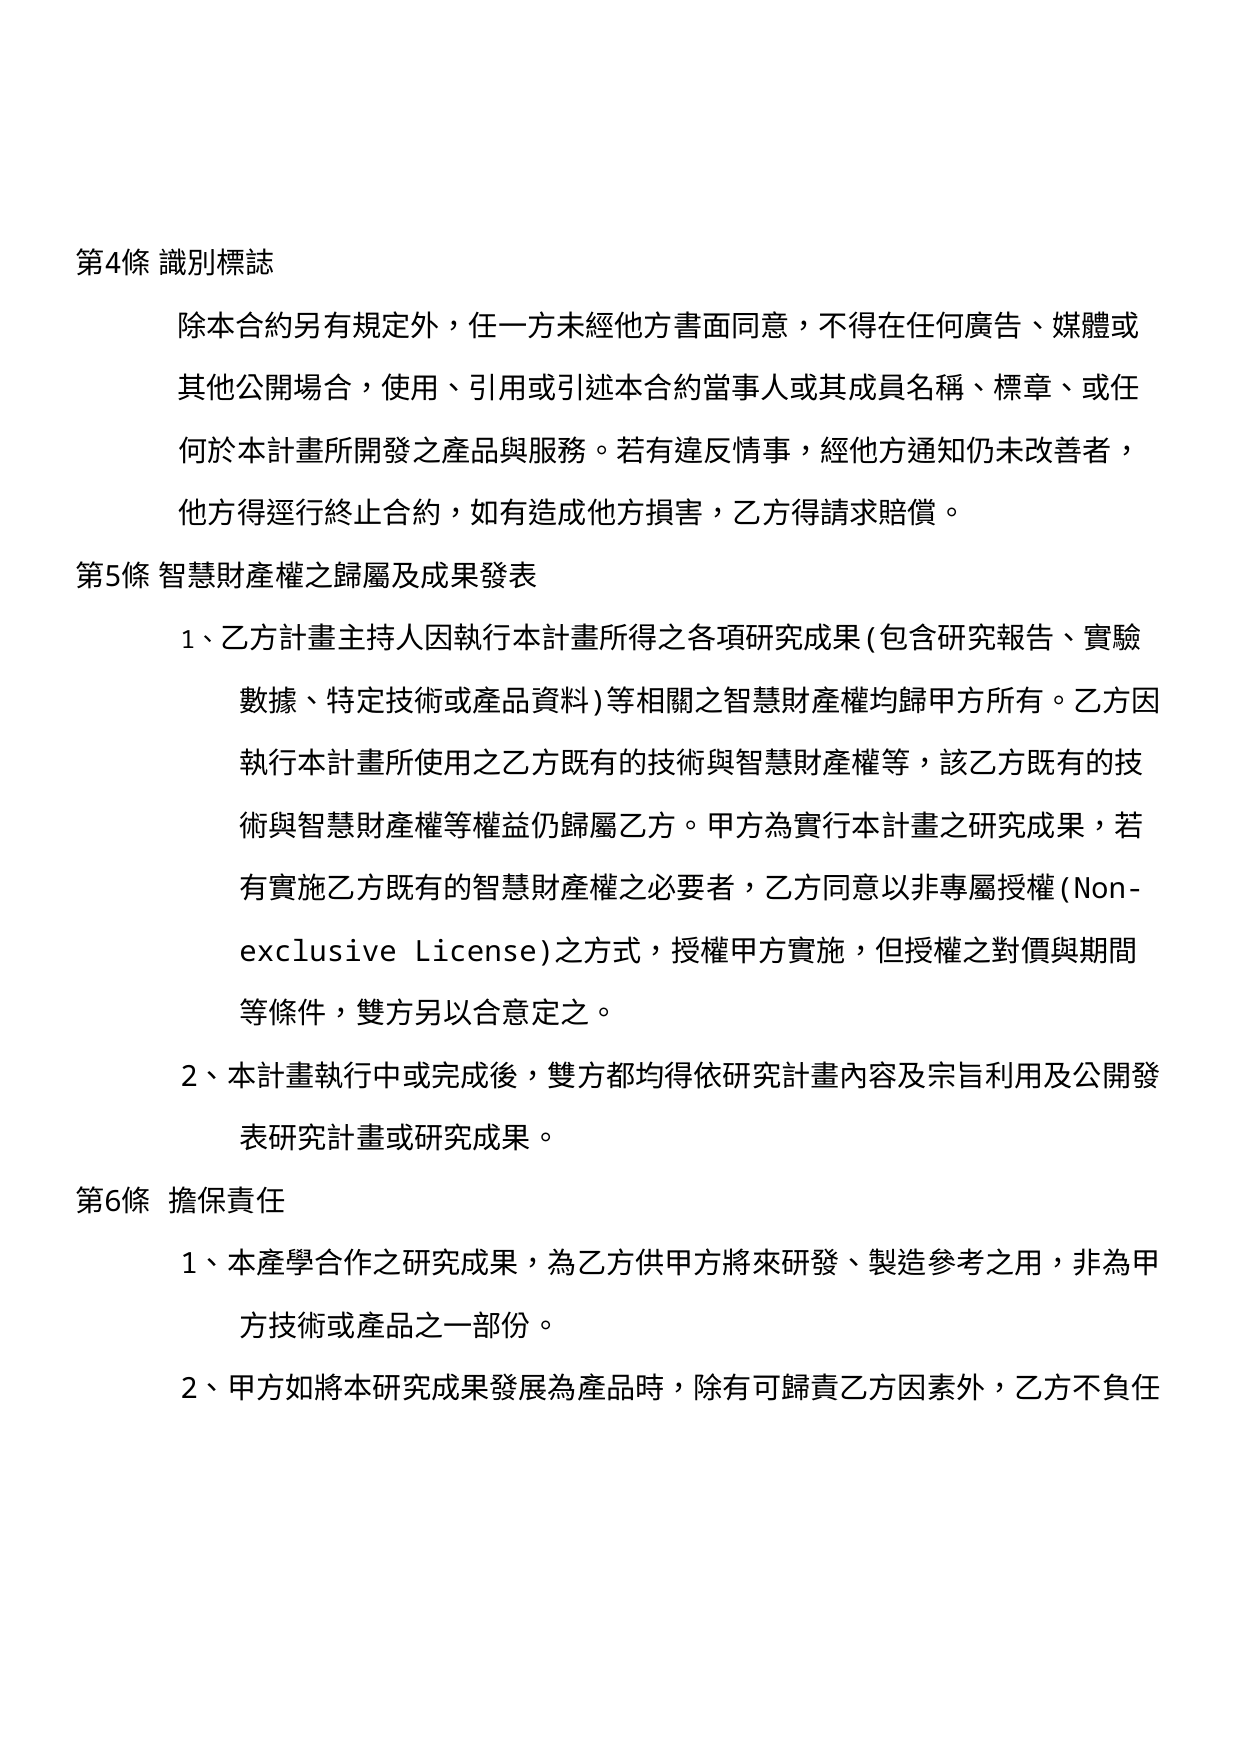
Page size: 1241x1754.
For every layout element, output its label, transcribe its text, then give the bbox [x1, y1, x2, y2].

text 除本合約另有規定外，任一方未經他方書面同意，不得在任何廣告、媒體或其他公開場合，使用、引用或引述本合約當事人或其成員名稱、標章、或任 [177, 282, 1165, 407]
list 甲方如將本研究成果發展為產品時，除有可歸責乙方因素外，乙方不負任 [180, 1344, 1165, 1407]
list 本產學合作之研究成果，為乙方供甲方將來研發、製造參考之用，非為甲方技術或產品之一部份。 [180, 1219, 1165, 1344]
text 何於本計畫所開發之產品與服務。若有違反情事，經他方通知仍未改善者， [178, 407, 1165, 469]
list 智慧財產權之歸屬及成果發表 [75, 532, 1165, 594]
list 乙方計畫主持人因執行本計畫所得之各項研究成果(包含研究報告、實驗數據、特定技術或產品資料)等相關之智慧財產權均歸甲方所有。乙方因執行本計畫所使用之乙方既有的技術與智慧財產權等，該乙方既有的技術與智慧財產權等權益仍歸屬乙方。甲方為實行本計畫之研究成果，若有實施乙方既有的智慧財產權之必要者，乙方同意以非專屬授權(Non-exclusive License)之方式，授權甲方實施，但授權之對價與期間等條件，雙方另以合意定之。 [180, 594, 1165, 1032]
list 擔保責任 [75, 1157, 1165, 1219]
text 他方得逕行終止合約，如有造成他方損害，乙方得請求賠償。 [178, 469, 1165, 532]
list 本計畫執行中或完成後，雙方都均得依研究計畫內容及宗旨利用及公開發表研究計畫或研究成果。 [180, 1032, 1165, 1157]
list 識別標誌 [75, 219, 1165, 282]
